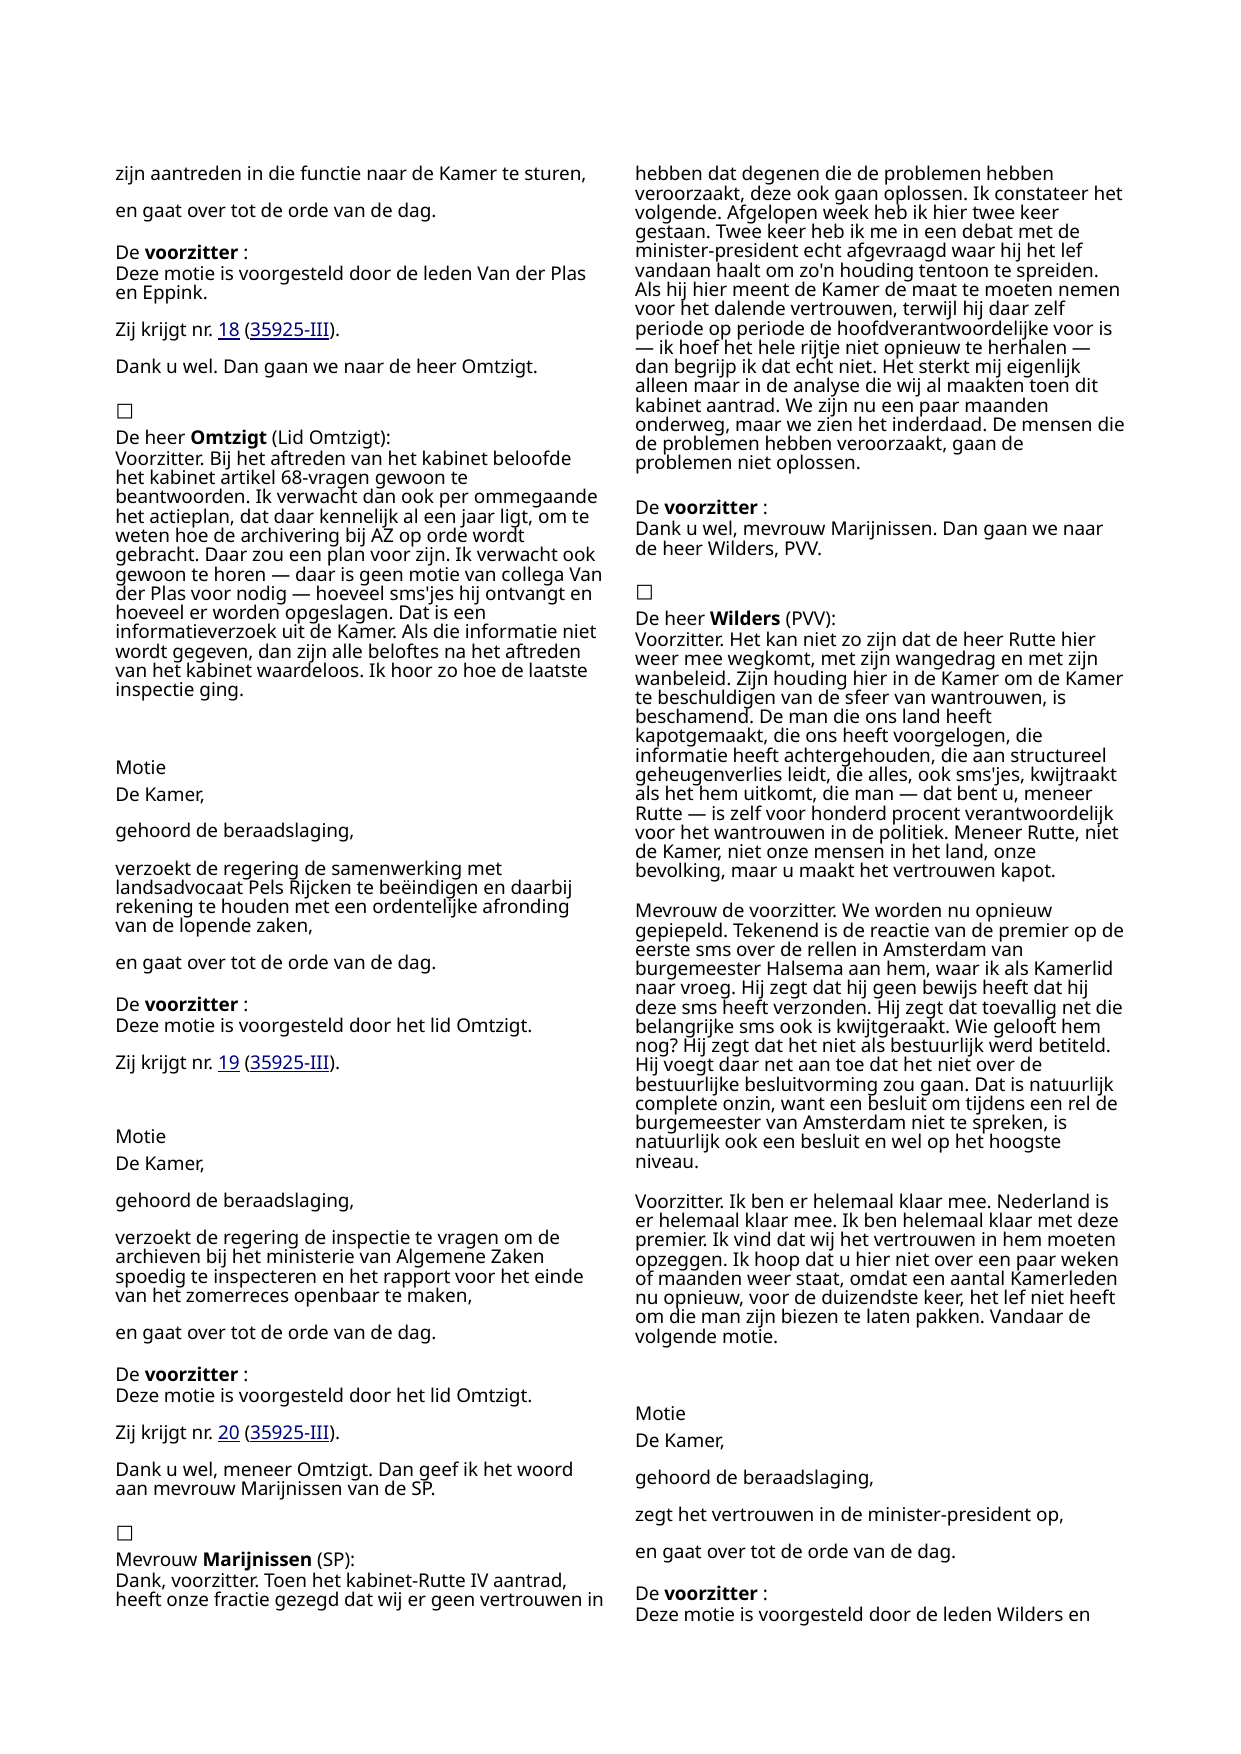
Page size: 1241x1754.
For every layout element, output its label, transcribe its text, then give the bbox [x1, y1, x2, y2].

text Dank u wel, meneer Omtzigt. Dan geef ik het woord aan mevrouw Marijnissen van de SP. [115, 1461, 605, 1499]
text en gaat over tot de orde van de dag. [115, 954, 605, 973]
text Deze motie is voorgesteld door het lid Omtzigt. [115, 1387, 605, 1406]
text Voorzitter. Het kan niet zo zijn dat de heer Rutte hier weer mee wegkomt, met zijn wangedrag en met zijn wanbeleid. Zijn houding hier in de Kamer om de Kamer te beschuldigen van de sfeer van wantrouwen, is beschamend. De man die ons land heeft kapotgemaakt, die ons heeft voorgelogen, die informatie heeft achtergehouden, die aan structureel geheugenverlies leidt, die alles, ook sms'jes, kwijtraakt als het hem uitkomt, die man — dat bent u, meneer Rutte — is zelf voor honderd procent verantwoordelijk voor het wantrouwen in de politiek. Meneer Rutte, niet de Kamer, niet onze mensen in het land, onze bevolking, maar u maakt het vertrouwen kapot. [635, 631, 1125, 882]
text gehoord de beraadslaging, [115, 822, 605, 842]
text en gaat over tot de orde van de dag. [115, 202, 605, 222]
text Zij krijgt nr. 20 (35925-III). [115, 1424, 605, 1443]
text De voorzitter : [635, 1580, 1125, 1606]
text De voorzitter : [635, 494, 1125, 520]
text zijn aantreden in die functie naar de Kamer te sturen, [115, 165, 605, 184]
text gehoord de beraadslaging, [635, 1469, 1125, 1488]
text Mevrouw de voorzitter. We worden nu opnieuw gepiepeld. Tekenend is de reactie van de premier op de eerste sms over de rellen in Amsterdam van burgemeester Halsema aan hem, waar ik als Kamerlid naar vroeg. Hij zegt dat hij geen bewijs heeft dat hij deze sms heeft verzonden. Hij zegt dat toevallig net die belangrijke sms ook is kwijtgeraakt. Wie gelooft hem nog? Hij zegt dat het niet als bestuurlijk werd betiteld. Hij voegt daar net aan toe dat het niet over de bestuurlijke besluitvorming zou gaan. Dat is natuurlijk complete onzin, want een besluit om tijdens een rel de burgemeester van Amsterdam niet te spreken, is natuurlijk ook een besluit en wel op het hoogste niveau. [635, 902, 1125, 1172]
text Deze motie is voorgesteld door het lid Omtzigt. [115, 1017, 605, 1036]
text verzoekt de regering de samenwerking met landsadvocaat Pels Rijcken te beëindigen en daarbij rekening te houden met een ordentelijke afronding van de lopende zaken, [115, 859, 605, 937]
text Deze motie is voorgesteld door de leden Van der Plas en Eppink. [115, 265, 605, 303]
text en gaat over tot de orde van de dag. [115, 1324, 605, 1343]
text Motie [115, 1124, 605, 1149]
text Voorzitter. Ik ben er helemaal klaar mee. Nederland is er helemaal klaar mee. Ik ben helemaal klaar met deze premier. Ik vind dat wij het vertrouwen in hem moeten opzeggen. Ik hoop dat u hier niet over een paar weken of maanden weer staat, omdat een aantal Kamerleden nu opnieuw, voor de duizendste keer, het lef niet heeft om die man zijn biezen te laten pakken. Vandaar de volgende motie. [635, 1193, 1125, 1347]
text Dank u wel, mevrouw Marijnissen. Dan gaan we naar de heer Wilders, PVV. [635, 520, 1125, 559]
text De voorzitter : [115, 239, 605, 265]
text hebben dat degenen die de problemen hebben veroorzaakt, deze ook gaan oplossen. Ik constateer het volgende. Afgelopen week heb ik hier twee keer gestaan. Twee keer heb ik me in een debat met de minister-president echt afgevraagd waar hij het lef vandaan haalt om zo'n houding tentoon te spreiden. Als hij hier meent de Kamer de maat te moeten nemen voor het dalende vertrouwen, terwijl hij daar zelf periode op periode de hoofdverantwoordelijke voor is — ik hoef het hele rijtje niet opnieuw te herhalen — dan begrijp ik dat echt niet. Het sterkt mij eigenlijk alleen maar in de analyse die wij al maakten toen dit kabinet aantrad. We zijn nu een paar maanden onderweg, maar we zien het inderdaad. De mensen die de problemen hebben veroorzaakt, gaan de problemen niet oplossen. [635, 165, 1125, 474]
text ⬜ [115, 1520, 605, 1546]
text Mevrouw Marijnissen (SP): [115, 1546, 605, 1572]
text verzoekt de regering de inspectie te vragen om de archieven bij het ministerie van Algemene Zaken spoedig te inspecteren en het rapport voor het einde van het zomerreces openbaar te maken, [115, 1229, 605, 1306]
text Deze motie is voorgesteld door de leden Wilders en [635, 1606, 1125, 1625]
text Motie [115, 754, 605, 779]
text De Kamer, [115, 786, 605, 805]
text De voorzitter : [115, 1361, 605, 1387]
text Zij krijgt nr. 19 (35925-III). [115, 1054, 605, 1073]
text ⬜ [635, 579, 1125, 605]
text Zij krijgt nr. 18 (35925-III). [115, 321, 605, 341]
text De heer Wilders (PVV): [635, 605, 1125, 631]
text De voorzitter : [115, 991, 605, 1017]
text Dank u wel. Dan gaan we naar de heer Omtzigt. [115, 358, 605, 378]
text De Kamer, [635, 1432, 1125, 1451]
text en gaat over tot de orde van de dag. [635, 1543, 1125, 1562]
text zegt het vertrouwen in de minister-president op, [635, 1506, 1125, 1525]
text De heer Omtzigt (Lid Omtzigt): [115, 424, 605, 450]
text Dank, voorzitter. Toen het kabinet-Rutte IV aantrad, heeft onze fractie gezegd dat wij er geen vertrouwen in [115, 1572, 605, 1610]
text ⬜ [115, 398, 605, 424]
text gehoord de beraadslaging, [115, 1192, 605, 1212]
text De Kamer, [115, 1155, 605, 1174]
text Motie [635, 1400, 1125, 1426]
text Voorzitter. Bij het aftreden van het kabinet beloofde het kabinet artikel 68-vragen gewoon te beantwoorden. Ik verwacht dan ook per ommegaande het actieplan, dat daar kennelijk al een jaar ligt, om te weten hoe de archivering bij AZ op orde wordt gebracht. Daar zou een plan voor zijn. Ik verwacht ook gewoon te horen — daar is geen motie van collega Van der Plas voor nodig — hoeveel sms'jes hij ontvangt en hoeveel er worden opgeslagen. Dat is een informatieverzoek uit de Kamer. Als die informatie niet wordt gegeven, dan zijn alle beloftes na het aftreden van het kabinet waardeloos. Ik hoor zo hoe de laatste inspectie ging. [115, 450, 605, 700]
